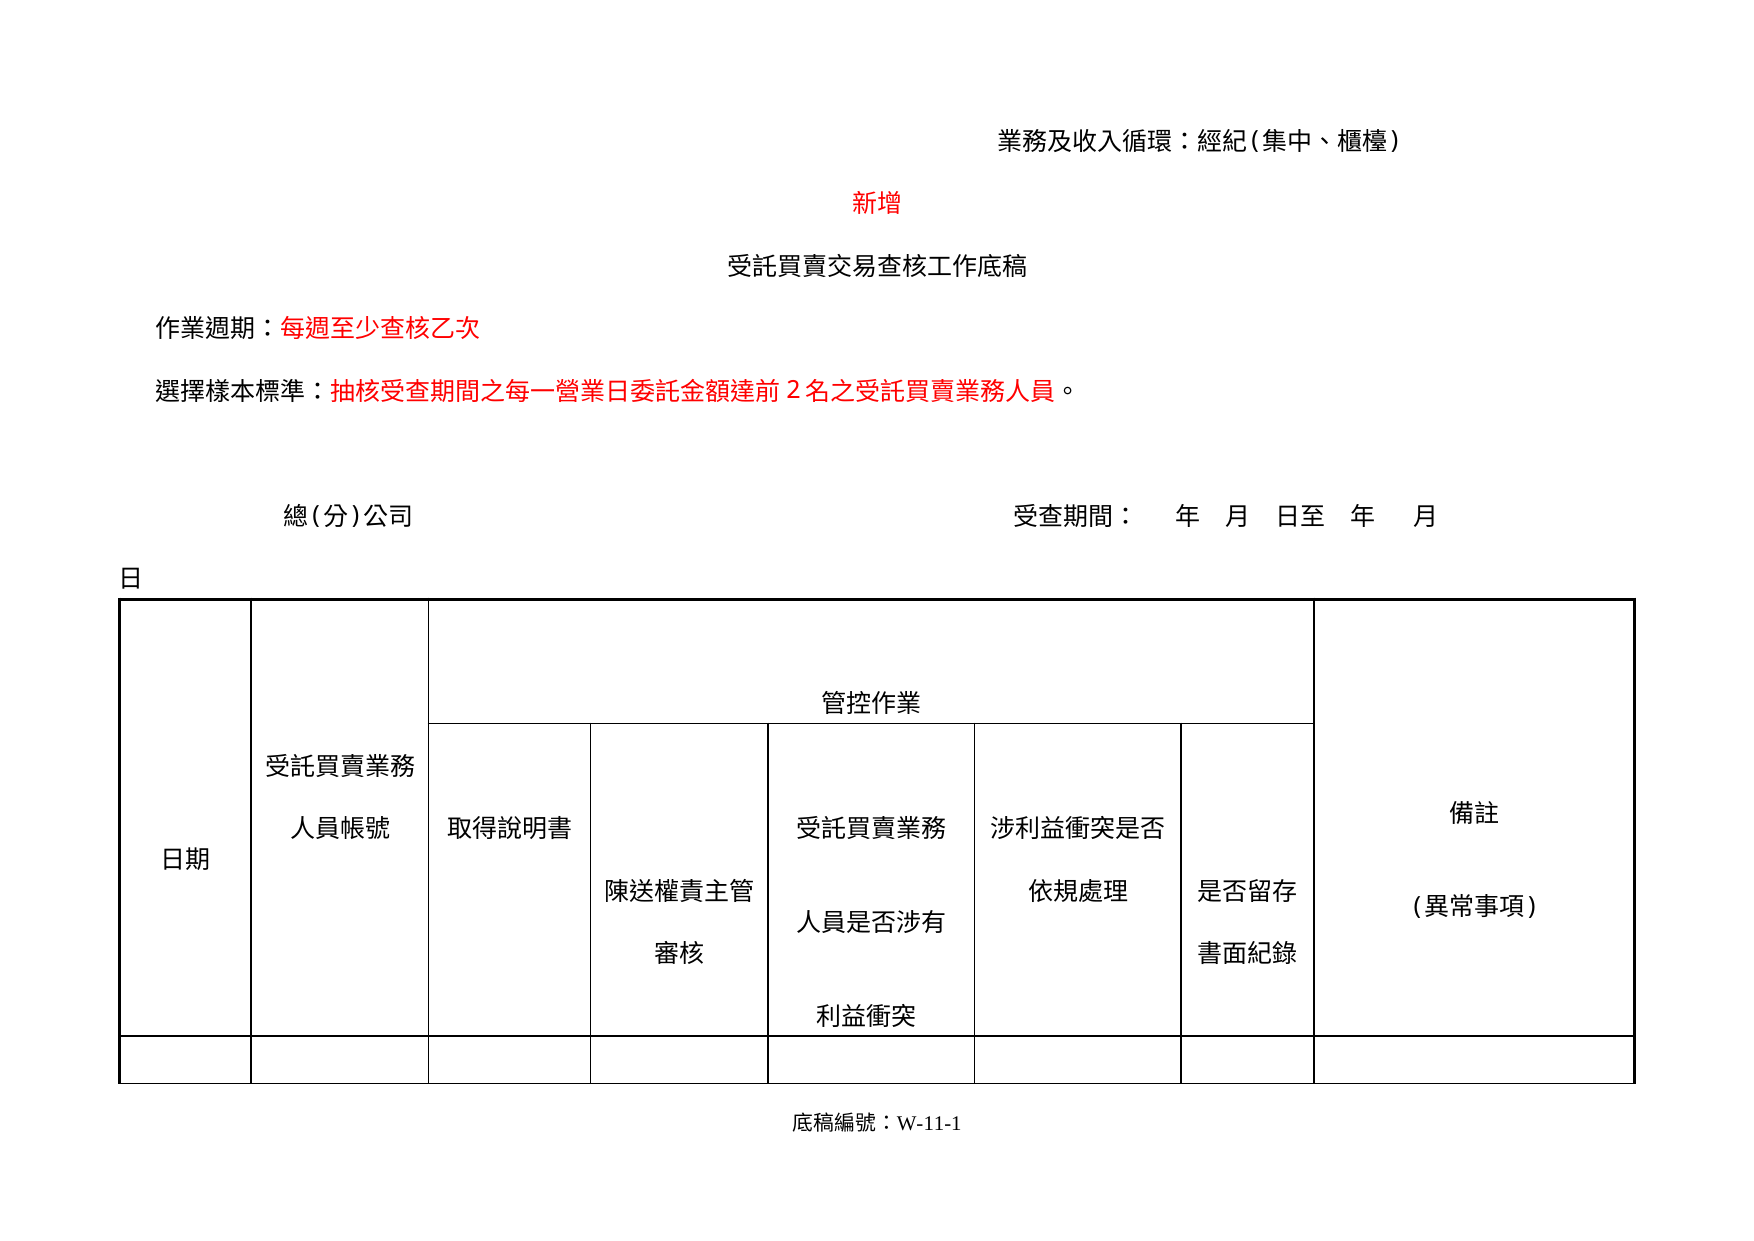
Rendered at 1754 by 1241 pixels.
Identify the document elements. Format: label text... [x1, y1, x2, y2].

table_header 備註 (異常事項) [1315, 601, 1633, 1035]
table_header 受託買賣業務人員帳號 [252, 601, 428, 1035]
table_cell [252, 1037, 428, 1082]
table_cell [429, 1037, 590, 1082]
table_cell 受託買賣業務 人員是否涉有 利益衝突 [769, 724, 974, 1035]
table_cell 陳送權責主管審核 [591, 724, 767, 1035]
text 作業週期：每週至少查核乙次 [118, 285, 1636, 348]
table_cell 涉利益衝突是否依規處理 [975, 724, 1180, 1035]
table_cell [975, 1037, 1180, 1082]
table_cell [1315, 1037, 1633, 1082]
text 受託買賣交易查核工作底稿 [118, 223, 1636, 285]
text 總(分)公司 受查期間： 年 月 日至 年 月 日 [118, 473, 1461, 598]
table_cell 取得說明書 [429, 724, 590, 1035]
table_cell [1182, 1037, 1313, 1082]
table_header 管控作業 [429, 601, 1313, 723]
text 選擇樣本標準：抽核受查期間之每一營業日委託金額達前2名之受託買賣業務人員。 [156, 348, 1636, 410]
text 業務及收入循環：經紀(集中、櫃檯) 新增 [118, 98, 1636, 223]
table_cell [591, 1037, 767, 1082]
table_header 日期 [121, 601, 250, 1035]
table_cell [769, 1037, 974, 1082]
table_cell 是否留存書面紀錄 [1182, 724, 1313, 1035]
table_cell [121, 1037, 250, 1082]
